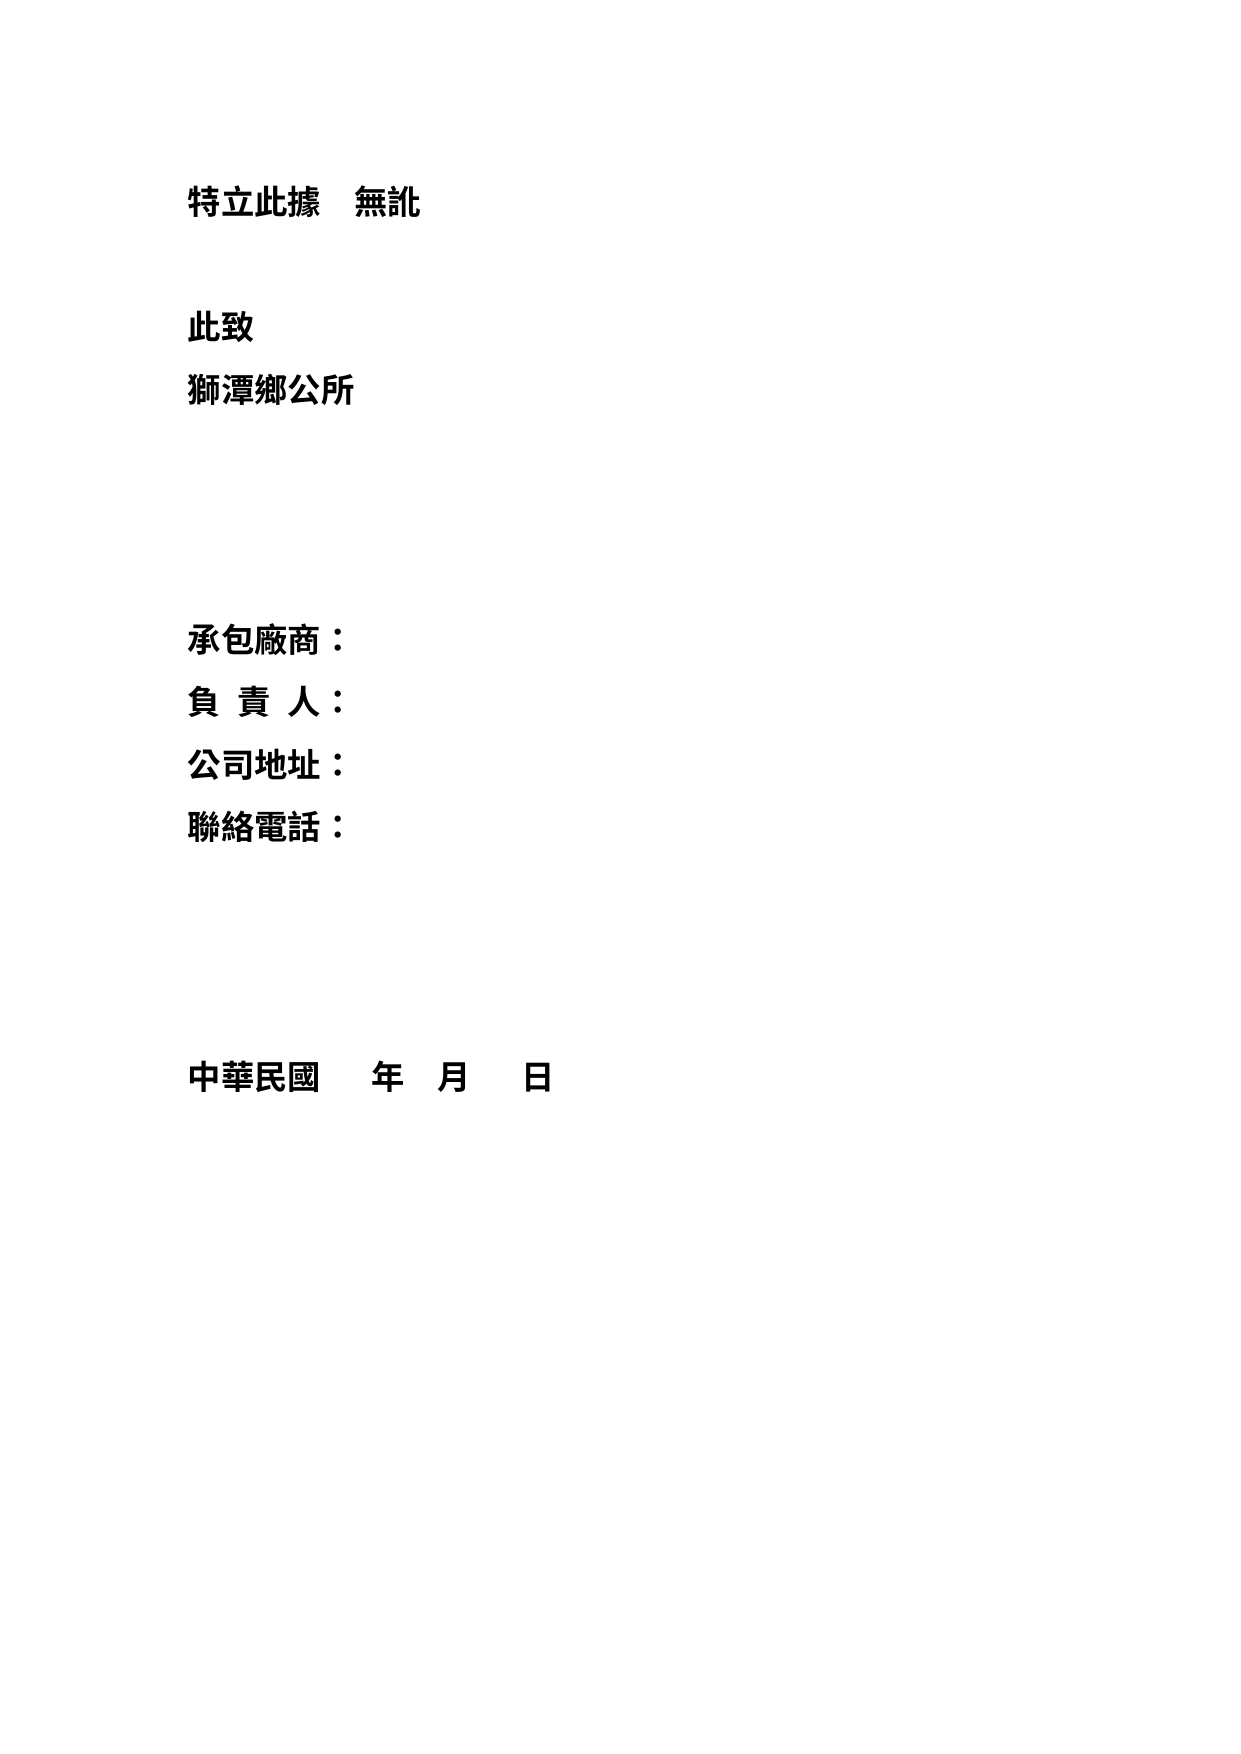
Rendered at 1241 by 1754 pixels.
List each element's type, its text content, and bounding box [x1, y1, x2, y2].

text 聯絡電話： [187, 783, 1053, 846]
text 負 責 人： [187, 658, 1053, 721]
text 獅潭鄉公所 [187, 346, 1053, 408]
text 承包廠商： [187, 596, 1053, 658]
text 公司地址： [187, 721, 1053, 783]
text 中華民國 年 月 日 [187, 1033, 1053, 1096]
text 特立此據 無訛 [187, 158, 1053, 221]
text 此致 [187, 283, 1053, 346]
